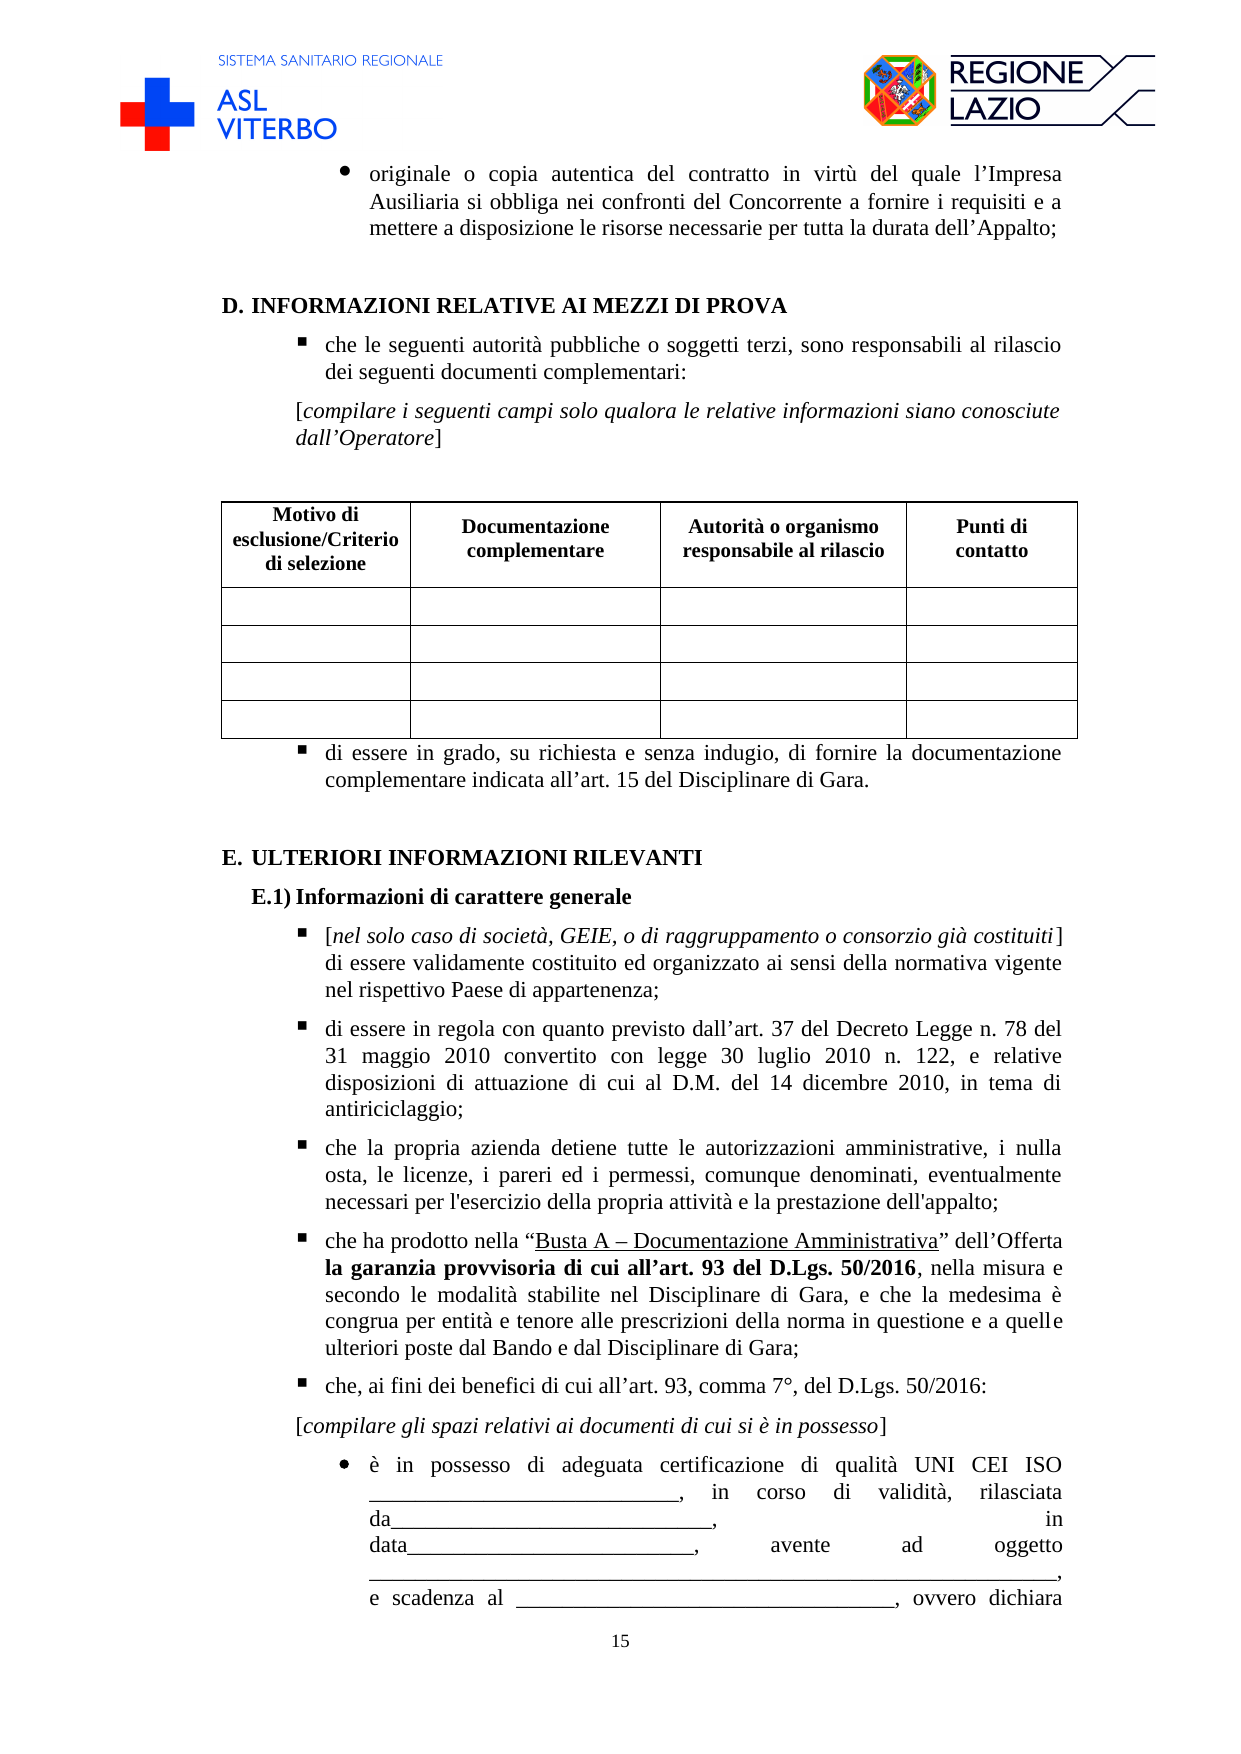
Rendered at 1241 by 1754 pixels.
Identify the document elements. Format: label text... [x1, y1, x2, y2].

table_cell [411, 626, 660, 662]
table_header Punti di contatto [907, 503, 1077, 587]
table_cell [411, 663, 660, 700]
table_cell [411, 588, 660, 625]
table_cell [661, 663, 906, 700]
table_cell [222, 588, 410, 625]
list Informazioni di carattere generale [251, 883, 1063, 909]
text [compilare i seguenti campi solo qualora le relative informazioni siano conosciute dall’Operatore] [295, 397, 1063, 450]
table_cell [907, 663, 1077, 700]
picture [863, 55, 1156, 126]
list ULTERIORI INFORMAZIONI RILEVANTI [222, 844, 1063, 870]
table_cell [222, 626, 410, 662]
table_cell [907, 701, 1077, 737]
table_cell [411, 701, 660, 737]
list originale o copia autentica del contratto in virtù del quale l’Impresa Ausiliaria si obbliga nei confronti del Concorrente a fornire i requisiti e a mettere a disposizione le risorse necessarie per tutta la durata dell’Appalto; [340, 160, 1063, 241]
table_header Autorità o organismo responsabile al rilascio [661, 503, 906, 587]
table_cell [222, 701, 410, 737]
table_header Documentazione complementare [411, 503, 660, 587]
list che la propria azienda detiene tutte le autorizzazioni amministrative, i nulla osta, le licenze, i pareri ed i permessi, comunque denominati, eventualmente necessari per l'esercizio della propria attività e la prestazione dell'appalto; [295, 1134, 1063, 1214]
table_header Motivo di esclusione/Criterio di selezione [222, 503, 410, 587]
table_cell [661, 626, 906, 662]
list di essere in regola con quanto previsto dall’art. 37 del Decreto Legge n. 78 del 31 maggio 2010 convertito con legge 30 luglio 2010 n. 122, e relative disposizioni di attuazione di cui al D.M. del 14 dicembre 2010, in tema di antiriciclaggio; [295, 1014, 1063, 1121]
table_cell [661, 588, 906, 625]
table_cell [907, 626, 1077, 662]
list di essere in grado, su richiesta e senza indugio, di fornire la documentazione complementare indicata all’art. 15 del Disciplinare di Gara. [295, 739, 1063, 793]
list [nel solo caso di società, GEIE, o di raggruppamento o consorzio già costituiti] di essere validamente costituito ed organizzato ai sensi della normativa vigente nel rispettivo Paese di appartenenza; [295, 922, 1063, 1002]
picture [120, 55, 443, 151]
table_cell [907, 588, 1077, 625]
text [compilare gli spazi relativi ai documenti di cui si è in possesso] [295, 1413, 1063, 1439]
table_cell [222, 663, 410, 700]
list che le seguenti autorità pubbliche o soggetti terzi, sono responsabili al rilascio dei seguenti documenti complementari: [295, 331, 1063, 385]
list che, ai fini dei benefici di cui all’art. 93, comma 7°, del D.Lgs. 50/2016: [295, 1372, 1063, 1400]
list è in possesso di adeguata certificazione di qualità UNI CEI ISO ___________________________, in corso di validità, rilasciata da____________________________, in data_________________________, avente ad oggetto ____________________________________________________________, e scadenza al _________________________________, ovvero dichiara [340, 1451, 1063, 1610]
list che ha prodotto nella “Busta A – Documentazione Amministrativa” dell’Offerta la garanzia provvisoria di cui all’art. 93 del D.Lgs. 50/2016, nella misura e secondo le modalità stabilite nel Disciplinare di Gara, e che la medesima è congrua per entità e tenore alle prescrizioni della norma in questione e a quelle ulteriori poste dal Bando e dal Disciplinare di Gara; [295, 1227, 1063, 1360]
list INFORMAZIONI RELATIVE AI MEZZI DI PROVA [222, 292, 1063, 318]
table_cell [661, 701, 906, 737]
